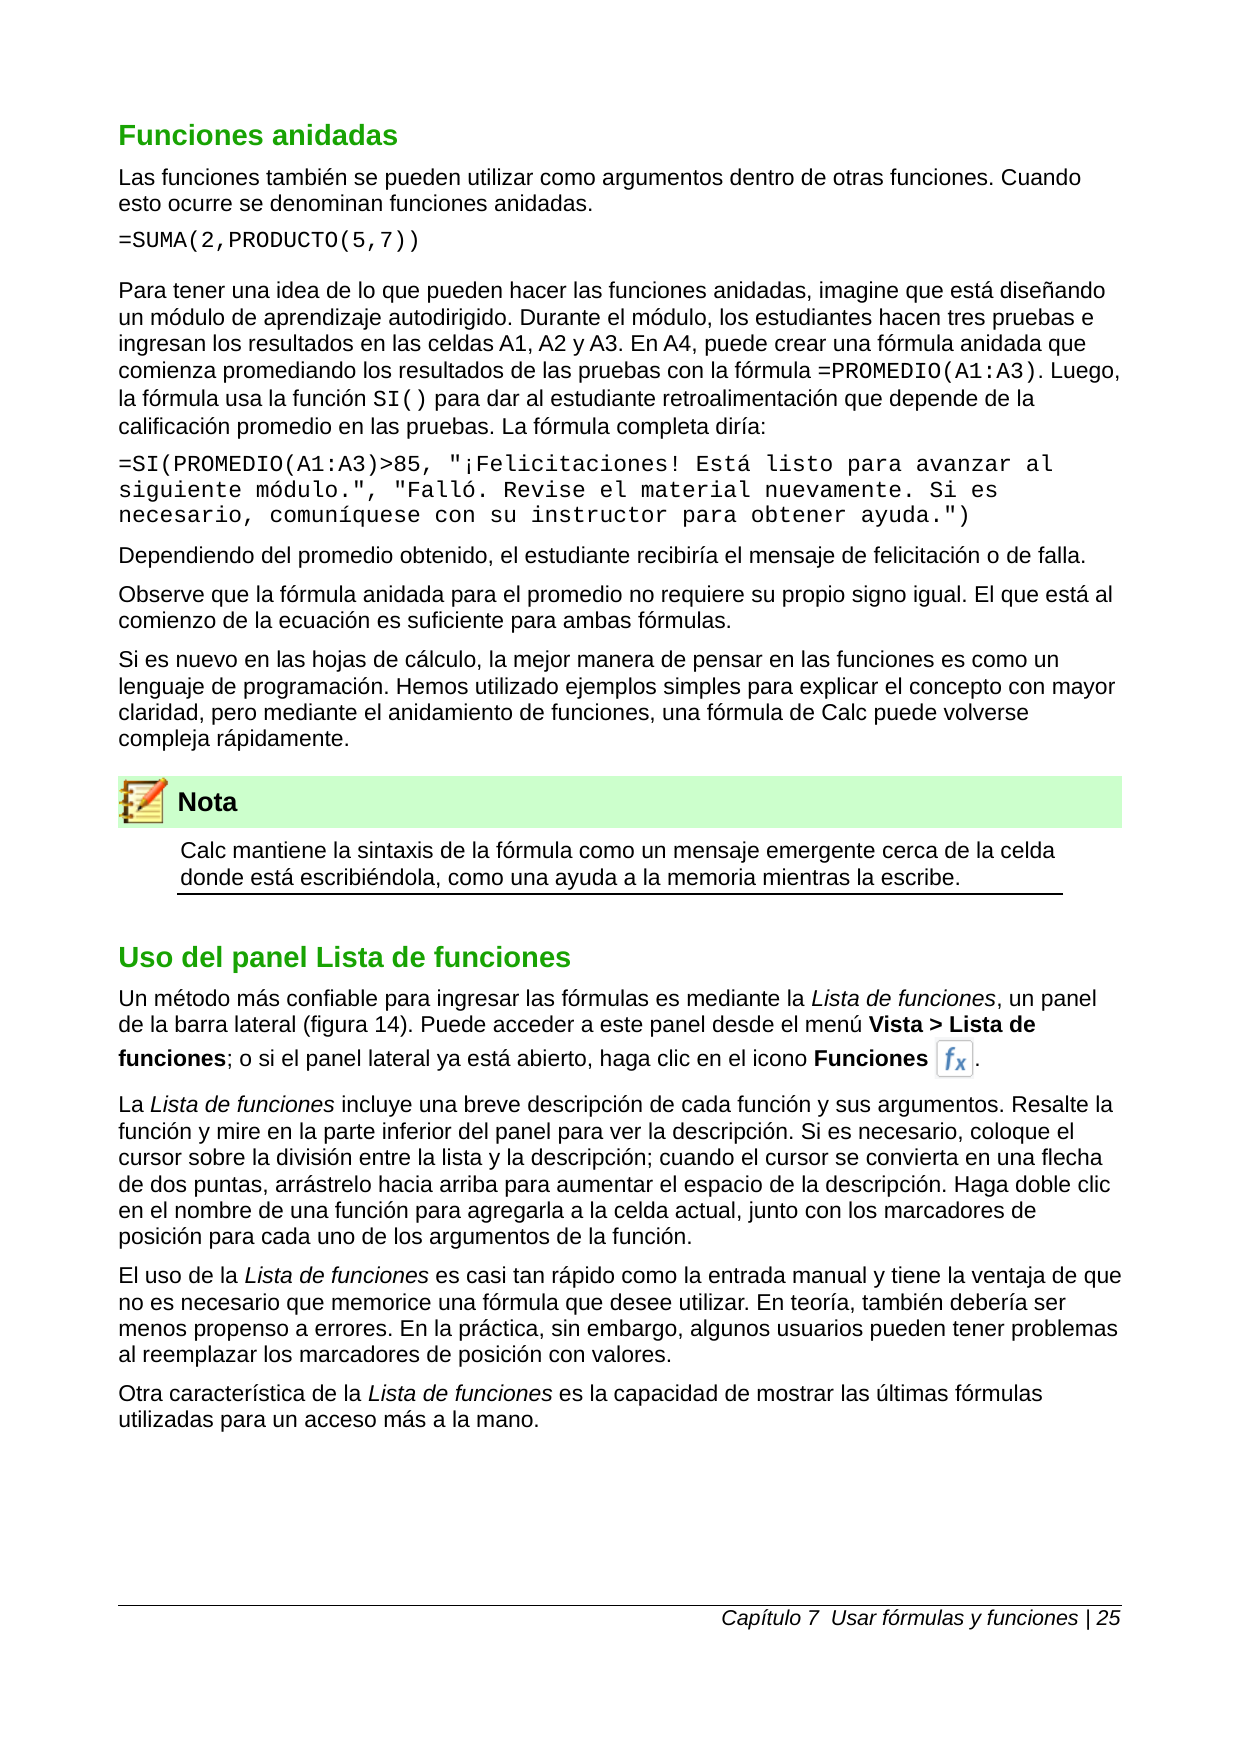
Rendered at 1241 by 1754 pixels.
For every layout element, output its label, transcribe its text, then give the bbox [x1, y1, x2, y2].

text Otra característica de la Lista de funciones es la capacidad de mostrar las últimas fórmulas utilizadas para un acceso más a la mano. [118, 1380, 1122, 1433]
text Si es nuevo en las hojas de cálculo, la mejor manera de pensar en las funciones es como un lenguaje de programación. Hemos utilizado ejemplos simples para explicar el concepto con mayor claridad, pero mediante el anidamiento de funciones, una fórmula de Calc puede volverse compleja rápidamente. [118, 646, 1122, 752]
text La Lista de funciones incluye una breve descripción de cada función y sus argumentos. Resalte la función y mire en la parte inferior del panel para ver la descripción. Si es necesario, coloque el cursor sobre la división entre la lista y la descripción; cuando el cursor se convierta en una flecha de dos puntas, arrástrelo hacia arriba para aumentar el espacio de la descripción. Haga doble clic en el nombre de una función para agregarla a la celda actual, junto con los marcadores de posición para cada uno de los argumentos de la función. [118, 1091, 1122, 1249]
text Un método más confiable para ingresar las fórmulas es mediante la Lista de funciones, un panel de la barra lateral (figura 14). Puede acceder a este panel desde el menú Vista > Lista de funciones; o si el panel lateral ya está abierto, haga clic en el icono Funciones . [118, 985, 1122, 1079]
text Para tener una idea de lo que pueden hacer las funciones anidadas, imagine que está diseñando un módulo de aprendizaje autodirigido. Durante el módulo, los estudiantes hacen tres pruebas e ingresan los resultados en las celdas A1, A2 y A3. En A4, puede crear una fórmula anidada que comienza promediando los resultados de las pruebas con la fórmula =PROMEDIO(A1:A3). Luego, la fórmula usa la función SI() para dar al estudiante retroalimentación que depende de la calificación promedio en las pruebas. La fórmula completa diría: [118, 277, 1122, 439]
text Calc mantiene la sintaxis de la fórmula como un mensaje emergente cerca de la celda donde está escribiéndola, como una ayuda a la memoria mientras la escribe. [177, 834, 1063, 893]
text =SUMA(2,PRODUCTO(5,7)) [118, 229, 1122, 254]
text Dependiendo del promedio obtenido, el estudiante recibiría el mensaje de felicitación o de falla. [118, 542, 1122, 569]
subtitle Uso del panel Lista de funciones [118, 939, 1122, 973]
picture [934, 1037, 975, 1079]
text Las funciones también se pueden utilizar como argumentos dentro de otras funciones. Cuando esto ocurre se denominan funciones anidadas. [118, 163, 1122, 216]
text El uso de la Lista de funciones es casi tan rápido como la entrada manual y tiene la ventaja de que no es necesario que memorice una fórmula que desee utilizar. En teoría, también debería ser menos propenso a errores. En la práctica, sin embargo, algunos usuarios pueden tener problemas al reemplazar los marcadores de posición con valores. [118, 1262, 1122, 1367]
subtitle Funciones anidadas [118, 118, 1122, 152]
text Observe que la fórmula anidada para el promedio no requiere su propio signo igual. El que está al comienzo de la ecuación es suficiente para ambas fórmulas. [118, 581, 1122, 634]
text =SI(PROMEDIO(A1:A3)>85, "¡Felicitaciones! Está listo para avanzar al siguiente módulo.", "Falló. Revise el material nuevamente. Si es necesario, comuníquese con su instructor para obtener ayuda.") [118, 452, 1122, 530]
subtitle Nota [118, 776, 1122, 828]
picture [119, 776, 170, 827]
